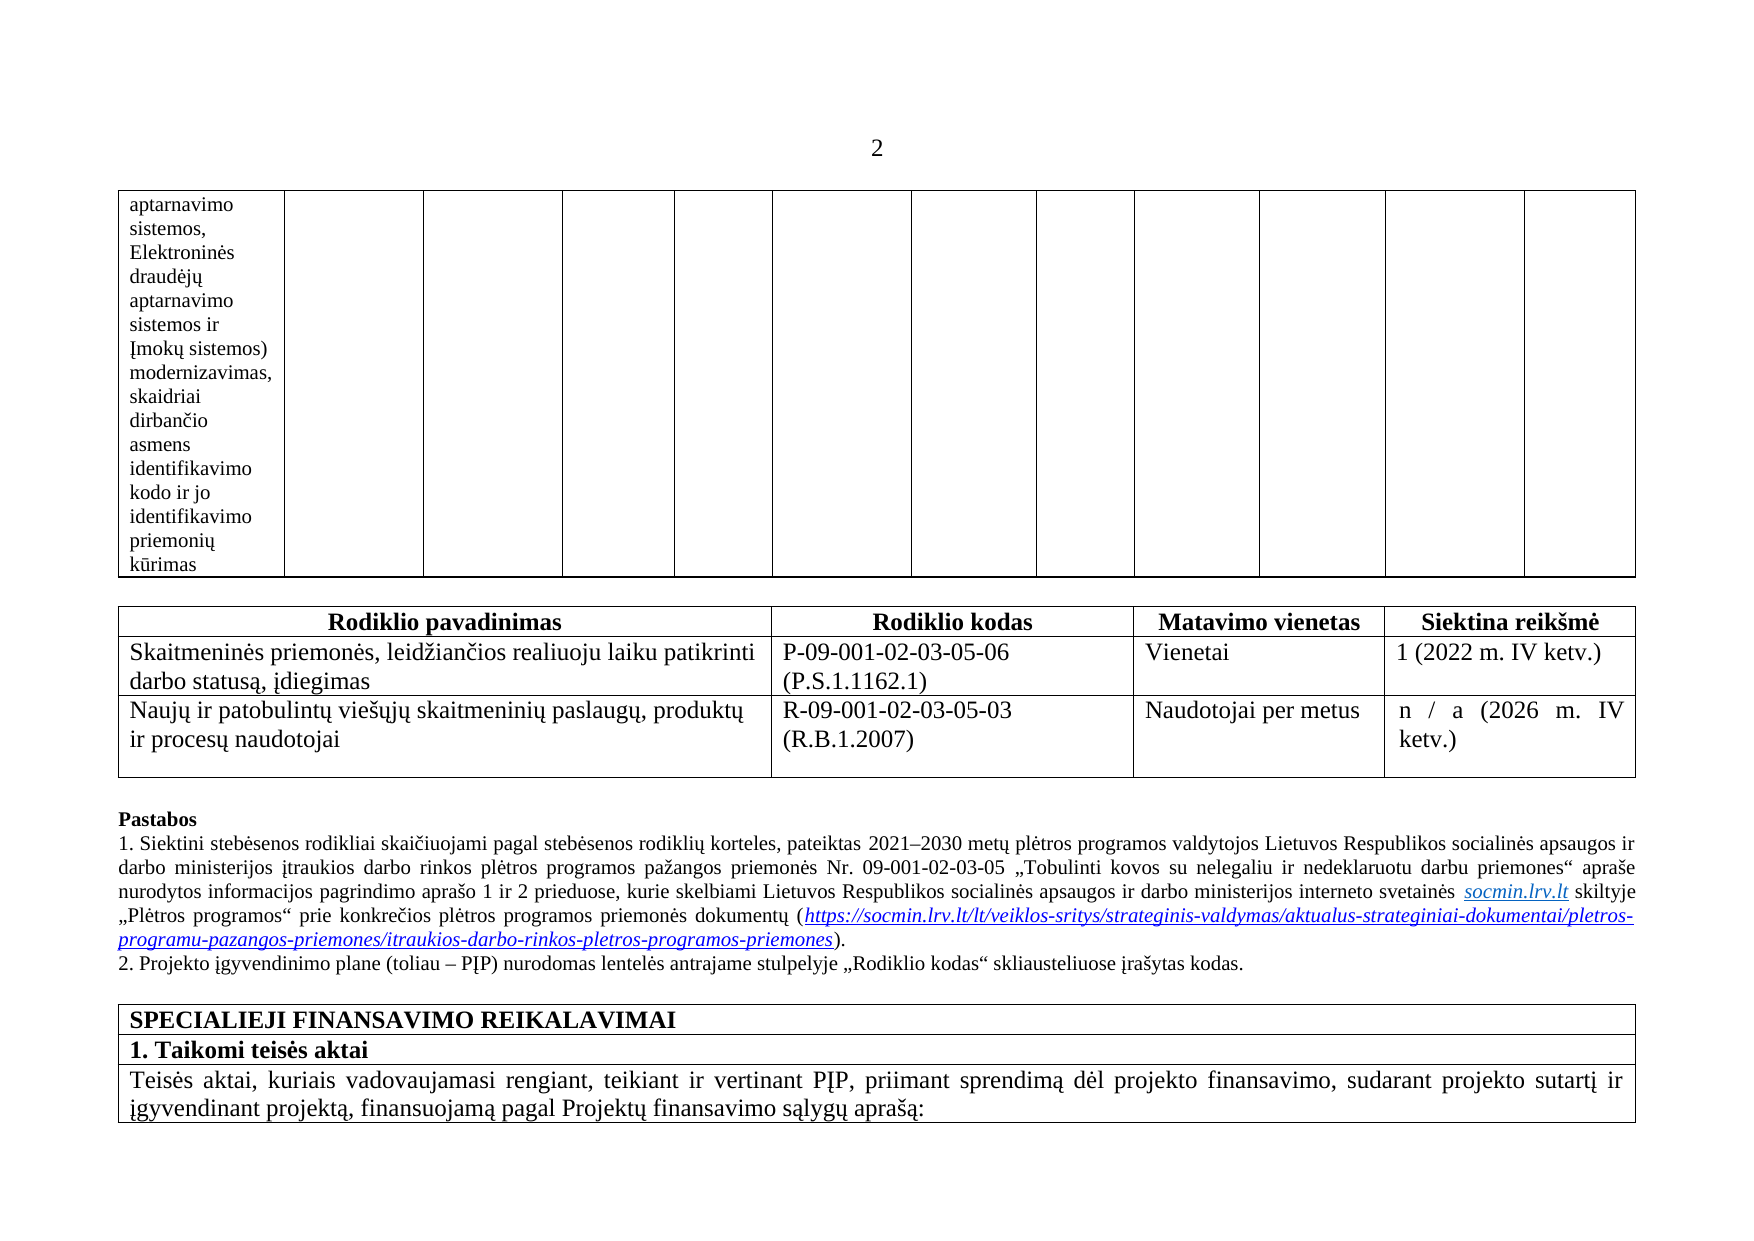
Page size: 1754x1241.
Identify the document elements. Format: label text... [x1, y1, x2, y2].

table_cell 1 (2022 m. IV ketv.) [1385, 637, 1635, 694]
text 1. Siektini stebėsenos rodikliai skaičiuojami pagal stebėsenos rodiklių korteles, pateiktas 2021–2030 metų plėtros programos valdytojos Lietuvos Respublikos socialinės apsaugos ir darbo ministerijos įtraukios darbo rinkos plėtros programos pažangos priemonės Nr. 09-001-02-03-05 „Tobulinti kovos su nelegaliu ir nedeklaruotu darbu priemones“ apraše nurodytos informacijos pagrindimo aprašo 1 ir 2 prieduose, kurie skelbiami Lietuvos Respublikos socialinės apsaugos ir darbo ministerijos interneto svetainės socmin.lrv.lt skiltyje „Plėtros programos“ prie konkrečios plėtros programos priemonės dokumentų (https://socmin.lrv.lt/lt/veiklos-sritys/strateginis-valdymas/aktualus-strateginiai-dokumentai/pletros-programu-pazangos-priemones/itraukios-darbo-rinkos-pletros-programos-priemones). [118, 831, 1636, 951]
table_header Matavimo vienetas [1134, 607, 1384, 636]
text Pastabos [118, 807, 1636, 831]
table_cell aptarnavimo sistemos, Elektroninės draudėjų aptarnavimo sistemos ir Įmokų sistemos) modernizavimas, skaidriai dirbančio asmens identifikavimo kodo ir jo identifikavimo priemonių kūrimas [119, 191, 284, 576]
table_header SPECIALIEJI FINANSAVIMO REIKALAVIMAI [119, 1005, 1635, 1034]
table_cell - [1037, 191, 1134, 576]
table_cell [773, 191, 911, 576]
table_cell - [1525, 191, 1635, 576]
table_header Siektina reikšmė [1385, 607, 1635, 636]
table_cell P-09-001-02-03-05-06 (P.S.1.1162.1) [772, 637, 1133, 694]
table_cell Naudotojai per metus [1134, 696, 1384, 777]
table_cell - [1260, 191, 1385, 576]
table_cell [424, 191, 562, 576]
table_cell n / a (2026 m. IV ketv.) [1385, 696, 1635, 777]
table_cell Vienetai [1134, 637, 1384, 694]
table_cell - [1386, 191, 1524, 576]
table_cell R-09-001-02-03-05-03 (R.B.1.2007) [772, 696, 1133, 777]
text 2. Projekto įgyvendinimo plane (toliau – PĮP) nurodomas lentelės antrajame stulpelyje „Rodiklio kodas“ skliausteliuose įrašytas kodas. [118, 951, 1636, 975]
table_cell [563, 191, 674, 576]
table_cell 1. Taikomi teisės aktai [119, 1035, 1635, 1064]
table_cell - [1135, 191, 1259, 576]
table_cell Skaitmeninės priemonės, leidžiančios realiuoju laiku patikrinti darbo statusą, įdiegimas [119, 637, 771, 694]
table_header Rodiklio kodas [772, 607, 1133, 636]
table_cell [285, 191, 423, 576]
table_cell - [912, 191, 1036, 576]
table_cell Teisės aktai, kuriais vadovaujamasi rengiant, teikiant ir vertinant PĮP, priimant sprendimą dėl projekto finansavimo, sudarant projekto sutartį ir įgyvendinant projektą, finansuojamą pagal Projektų finansavimo sąlygų aprašą: [119, 1065, 1635, 1122]
table_cell [675, 191, 772, 576]
table_cell Naujų ir patobulintų viešųjų skaitmeninių paslaugų, produktų ir procesų naudotojai [119, 696, 771, 777]
table_header Rodiklio pavadinimas [119, 607, 771, 636]
